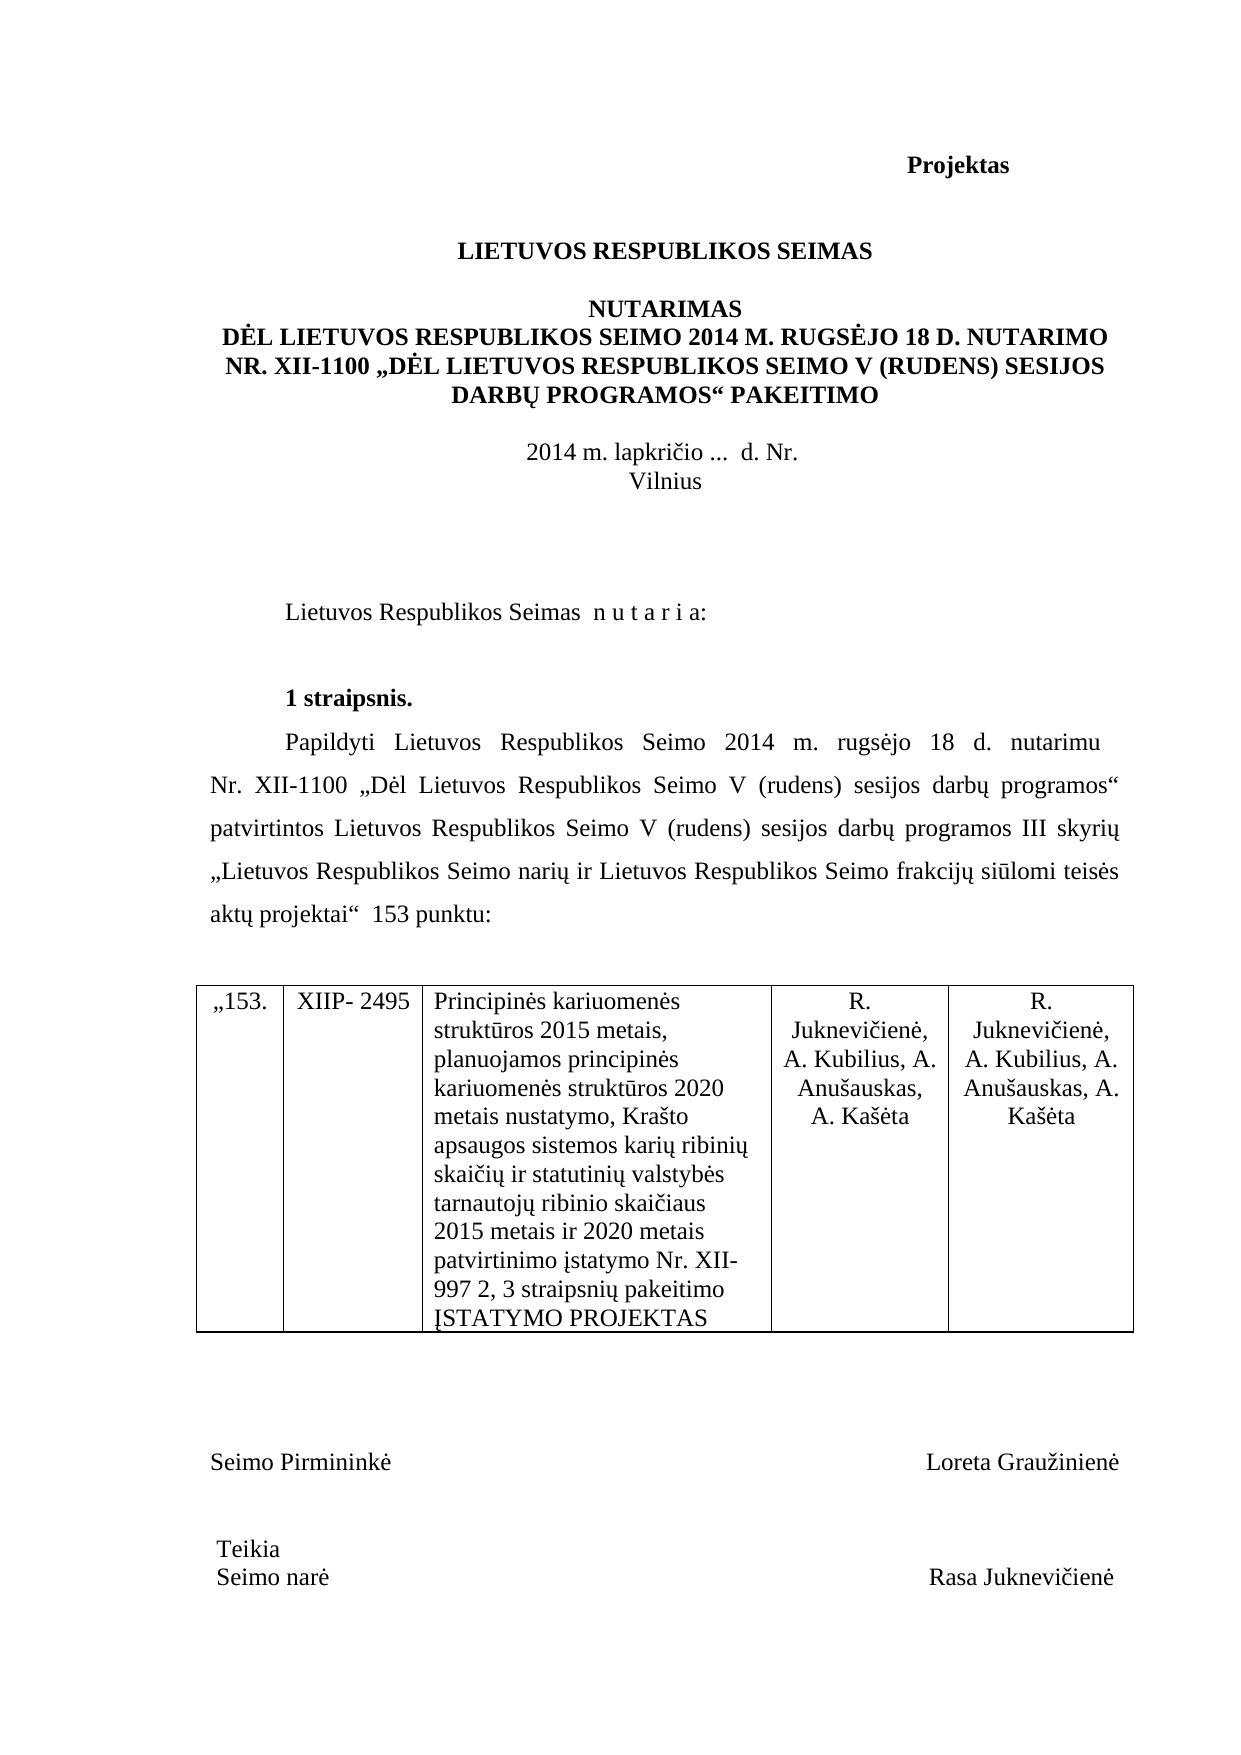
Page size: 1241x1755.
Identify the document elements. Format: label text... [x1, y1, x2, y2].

text 1 straipsnis. [210, 683, 1120, 712]
text Teikia [210, 1534, 1120, 1562]
text Seimo Pirmininkė Loreta Graužinienė [210, 1447, 1120, 1476]
text NUTARIMAS [210, 294, 1120, 322]
table_header Principinės kariuomenės struktūros 2015 metais, planuojamos principinės kariuomenės struktūros 2020 metais nustatymo, Krašto apsaugos sistemos karių ribinių skaičių ir statutinių valstybės tarnautojų ribinio skaičiaus 2015 metais ir 2020 metais patvirtinimo įstatymo Nr. XII-997 2, 3 straipsnių pakeitimo ĮSTATYMO PROJEKTAS [423, 986, 771, 1331]
text LIETUVOS RESPUBLIKOS SEIMAS [210, 236, 1120, 265]
text Seimo narė Rasa Juknevičienė [210, 1562, 1120, 1591]
table_header R. Juknevičienė, A. Kubilius, A. Anušauskas, A. Kašėta [772, 986, 948, 1331]
text DĖL LIETUVOS RESPUBLIKOS SEIMO 2014 M. RUGSĖJO 18 D. NUTARIMO NR. XII-1100 „DĖL LIETUVOS RESPUBLIKOS SEIMO V (RUDENS) SESIJOS DARBŲ PROGRAMOS“ PAKEITIMO [210, 322, 1120, 409]
text Lietuvos Respublikos Seimas n u t a r i a: [210, 597, 1120, 626]
text Projektas [210, 150, 1120, 179]
text 2014 m. lapkričio ... d. Nr. Vilnius [210, 437, 1120, 495]
table_header XIIP- 2495 [284, 986, 422, 1331]
table_header „153. [197, 986, 283, 1331]
table_header R. Juknevičienė, A. Kubilius, A. Anušauskas, A. Kašėta [949, 986, 1133, 1331]
text Papildyti Lietuvos Respublikos Seimo 2014 m. rugsėjo 18 d. nutarimu Nr. XII-1100 „Dėl Lietuvos Respublikos Seimo V (rudens) sesijos darbų programos“ patvirtintos Lietuvos Respublikos Seimo V (rudens) sesijos darbų programos III skyrių „Lietuvos Respublikos Seimo narių ir Lietuvos Respublikos Seimo frakcijų siūlomi teisės aktų projektai“ 153 punktu: [210, 727, 1120, 928]
